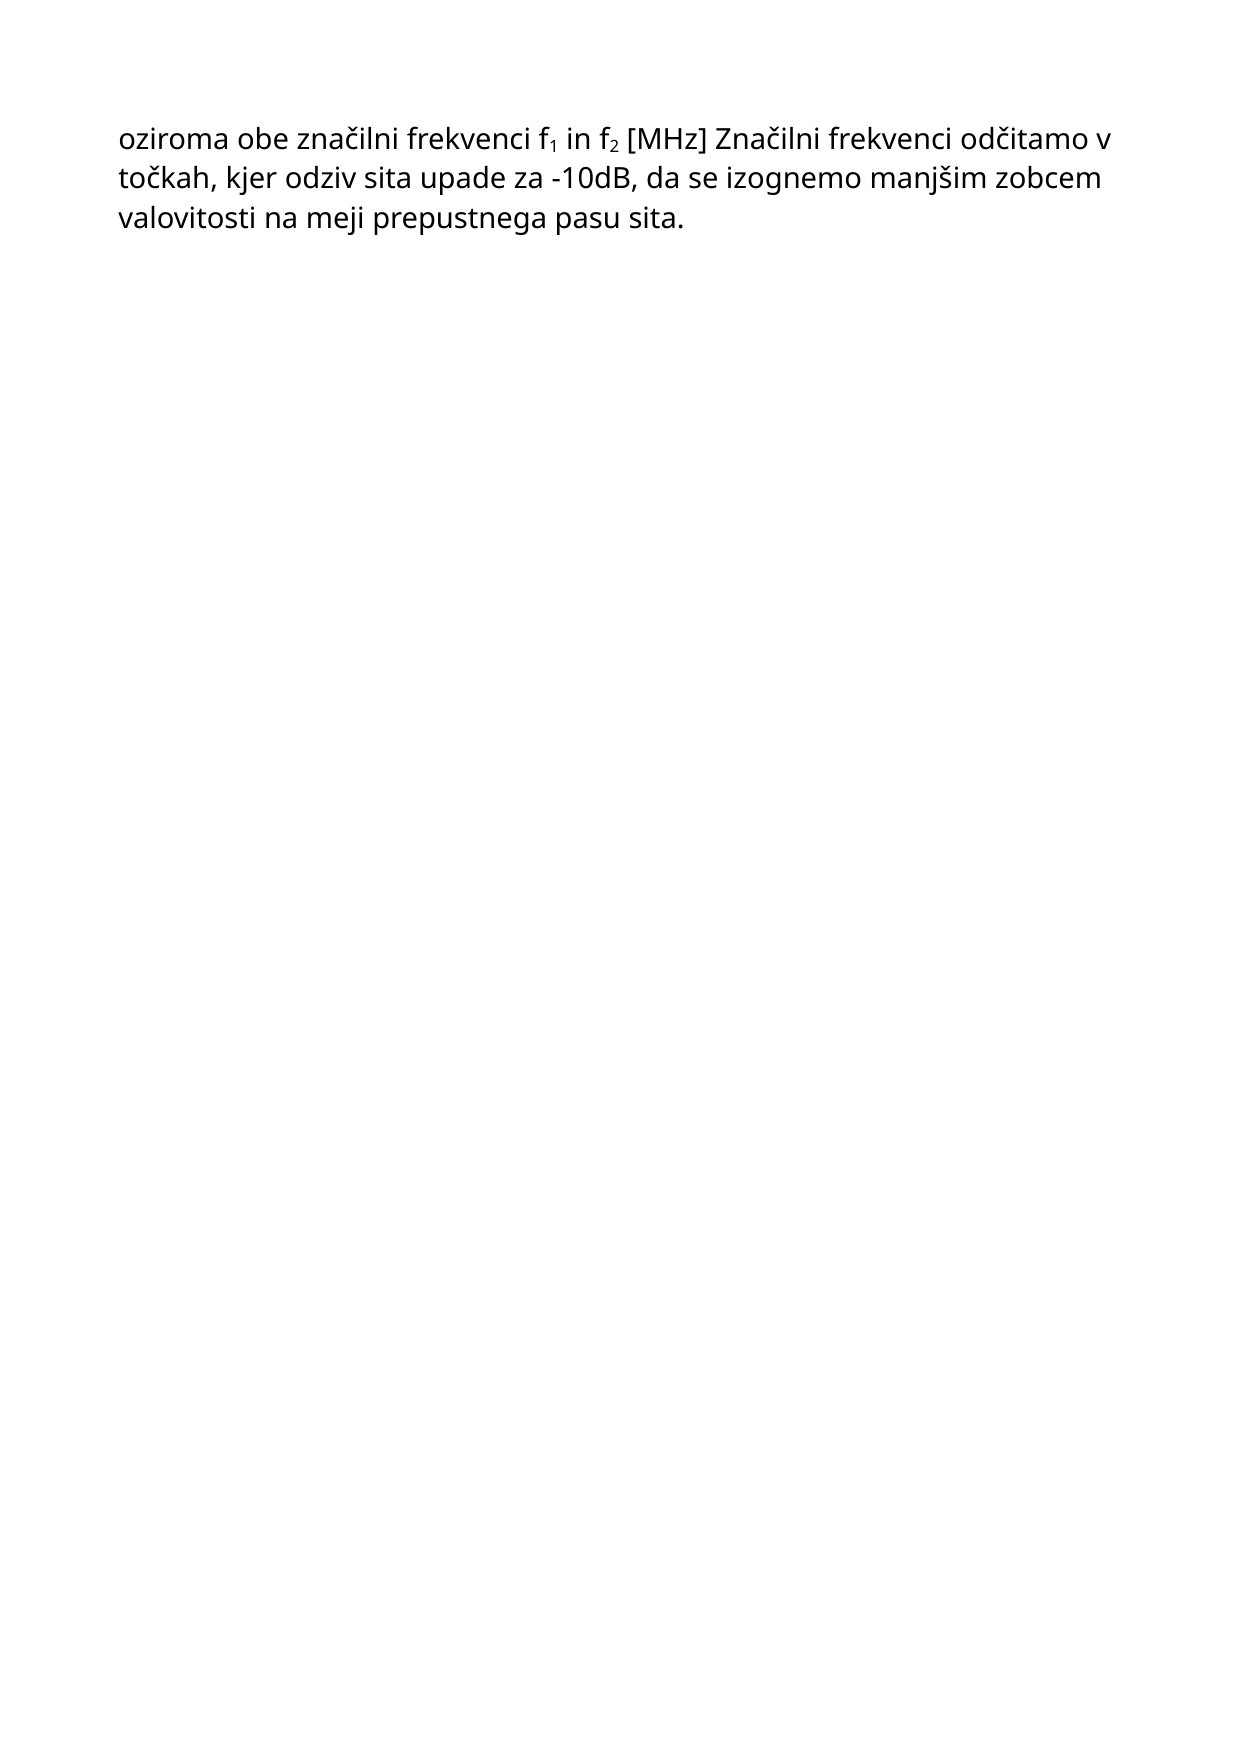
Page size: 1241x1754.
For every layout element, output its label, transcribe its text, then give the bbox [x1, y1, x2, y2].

text oziroma obe značilni frekvenci f1 in f2 [MHz] Značilni frekvenci odčitamo v točkah, kjer odziv sita upade za -10dB, da se izognemo manjšim zobcem valovitosti na meji prepustnega pasu sita. [118, 118, 1122, 237]
